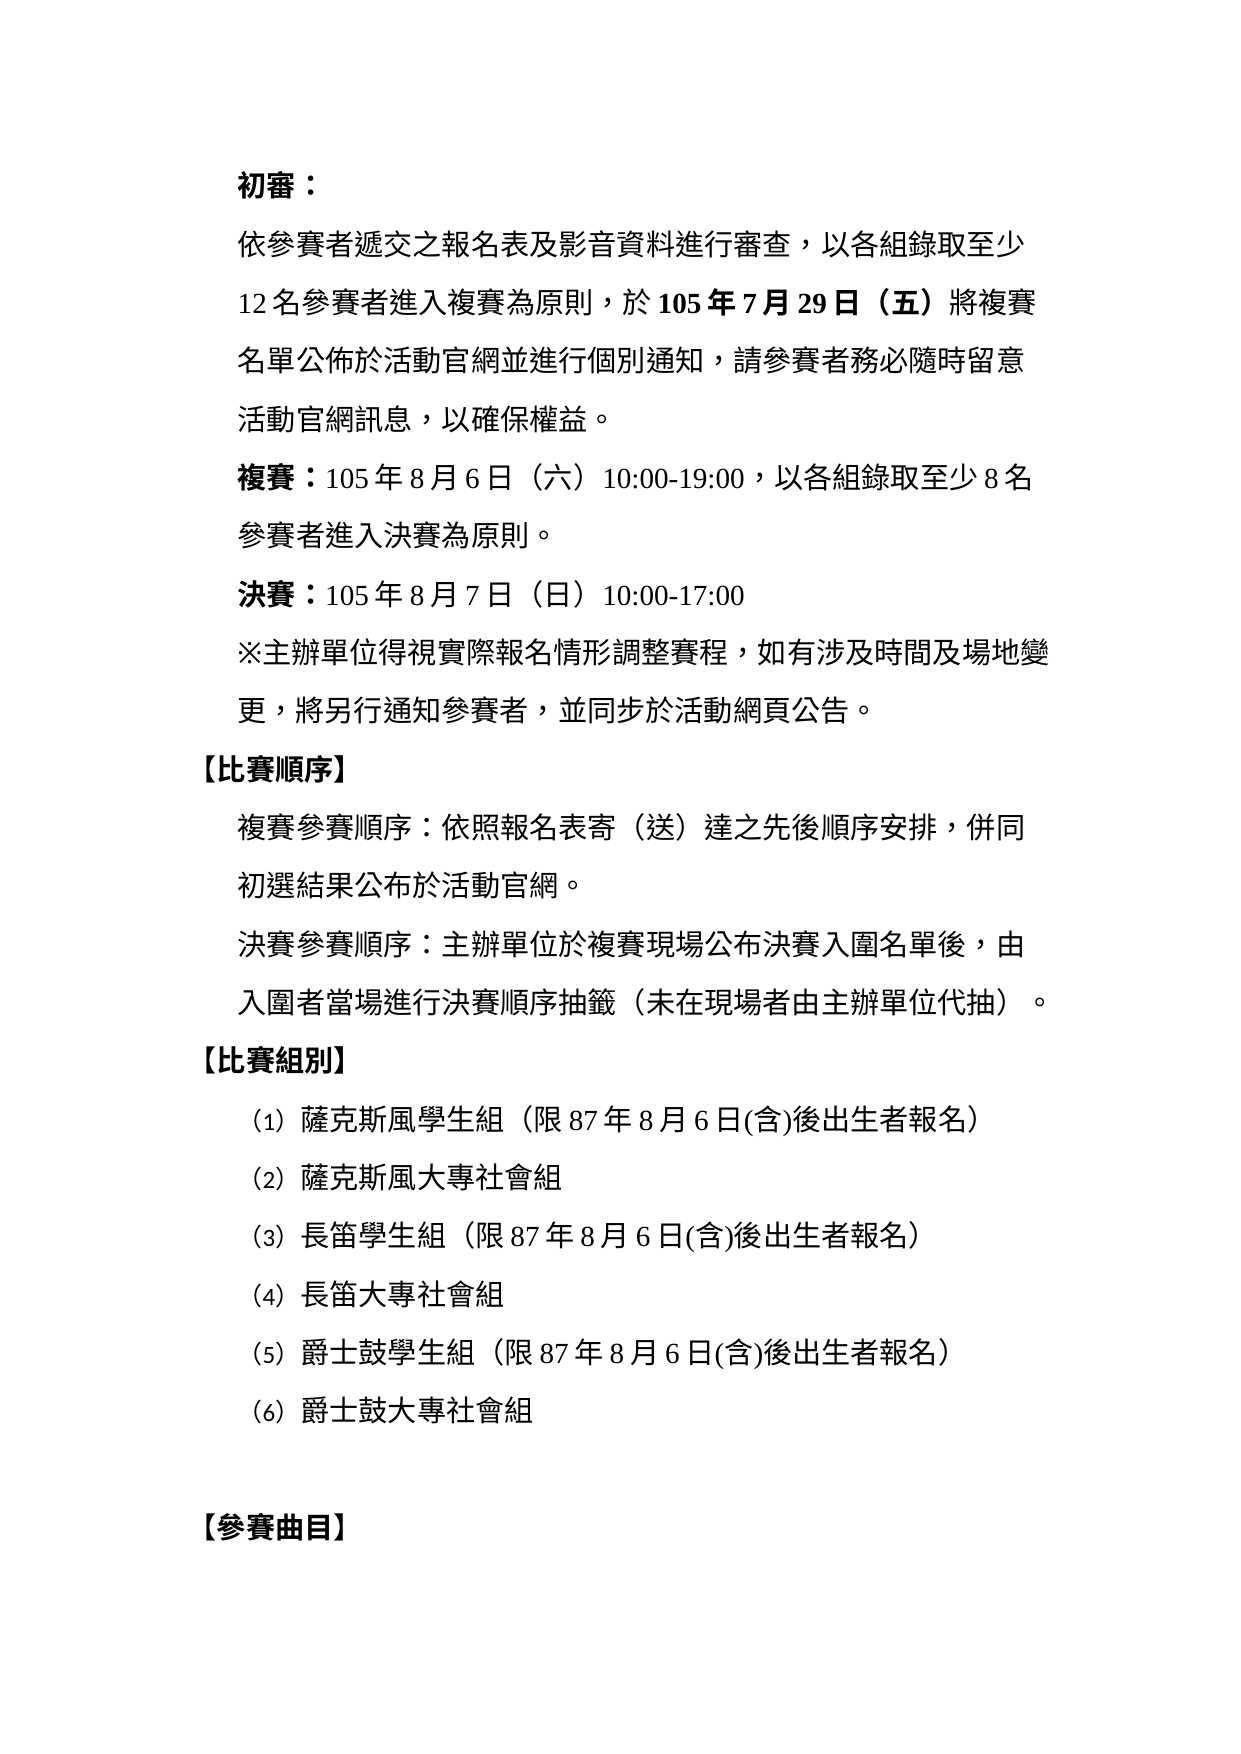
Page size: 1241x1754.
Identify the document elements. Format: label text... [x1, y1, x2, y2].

text 【比賽組別】 [187, 1025, 1053, 1083]
text 決賽參賽順序：主辦單位於複賽現場公布決賽入圍名單後，由入圍者當場進行決賽順序抽籤（未在現場者由主辦單位代抽）。 [237, 908, 1053, 1025]
text 複賽：105年8月6日（六）10:00-19:00，以各組錄取至少8名參賽者進入決賽為原則。 [237, 442, 1053, 558]
text ※主辦單位得視實際報名情形調整賽程，如有涉及時間及場地變更，將另行通知參賽者，並同步於活動網頁公告。 [237, 617, 1053, 733]
text 決賽：105年8月7日（日）10:00-17:00 [187, 558, 1053, 617]
text 複賽參賽順序：依照報名表寄（送）達之先後順序安排，併同初選結果公布於活動官網。 [237, 792, 1053, 908]
list 薩克斯風大專社會組 [237, 1142, 1053, 1200]
list 爵士鼓學生組（限87年8月6日(含)後出生者報名） [237, 1317, 1053, 1375]
list 薩克斯風學生組（限87年8月6日(含)後出生者報名） [237, 1083, 1053, 1142]
list 爵士鼓大專社會組 [237, 1375, 1053, 1433]
text 【參賽曲目】 [187, 1492, 1053, 1550]
text 初審： [187, 150, 1053, 208]
list 長笛學生組（限87年8月6日(含)後出生者報名） [237, 1200, 1053, 1258]
text 【比賽順序】 [187, 733, 1053, 792]
list 長笛大專社會組 [237, 1258, 1053, 1317]
text 依參賽者遞交之報名表及影音資料進行審查，以各組錄取至少12名參賽者進入複賽為原則，於105年7月29日（五）將複賽名單公佈於活動官網並進行個別通知，請參賽者務必隨時留意活動官網訊息，以確保權益。 [237, 208, 1053, 442]
